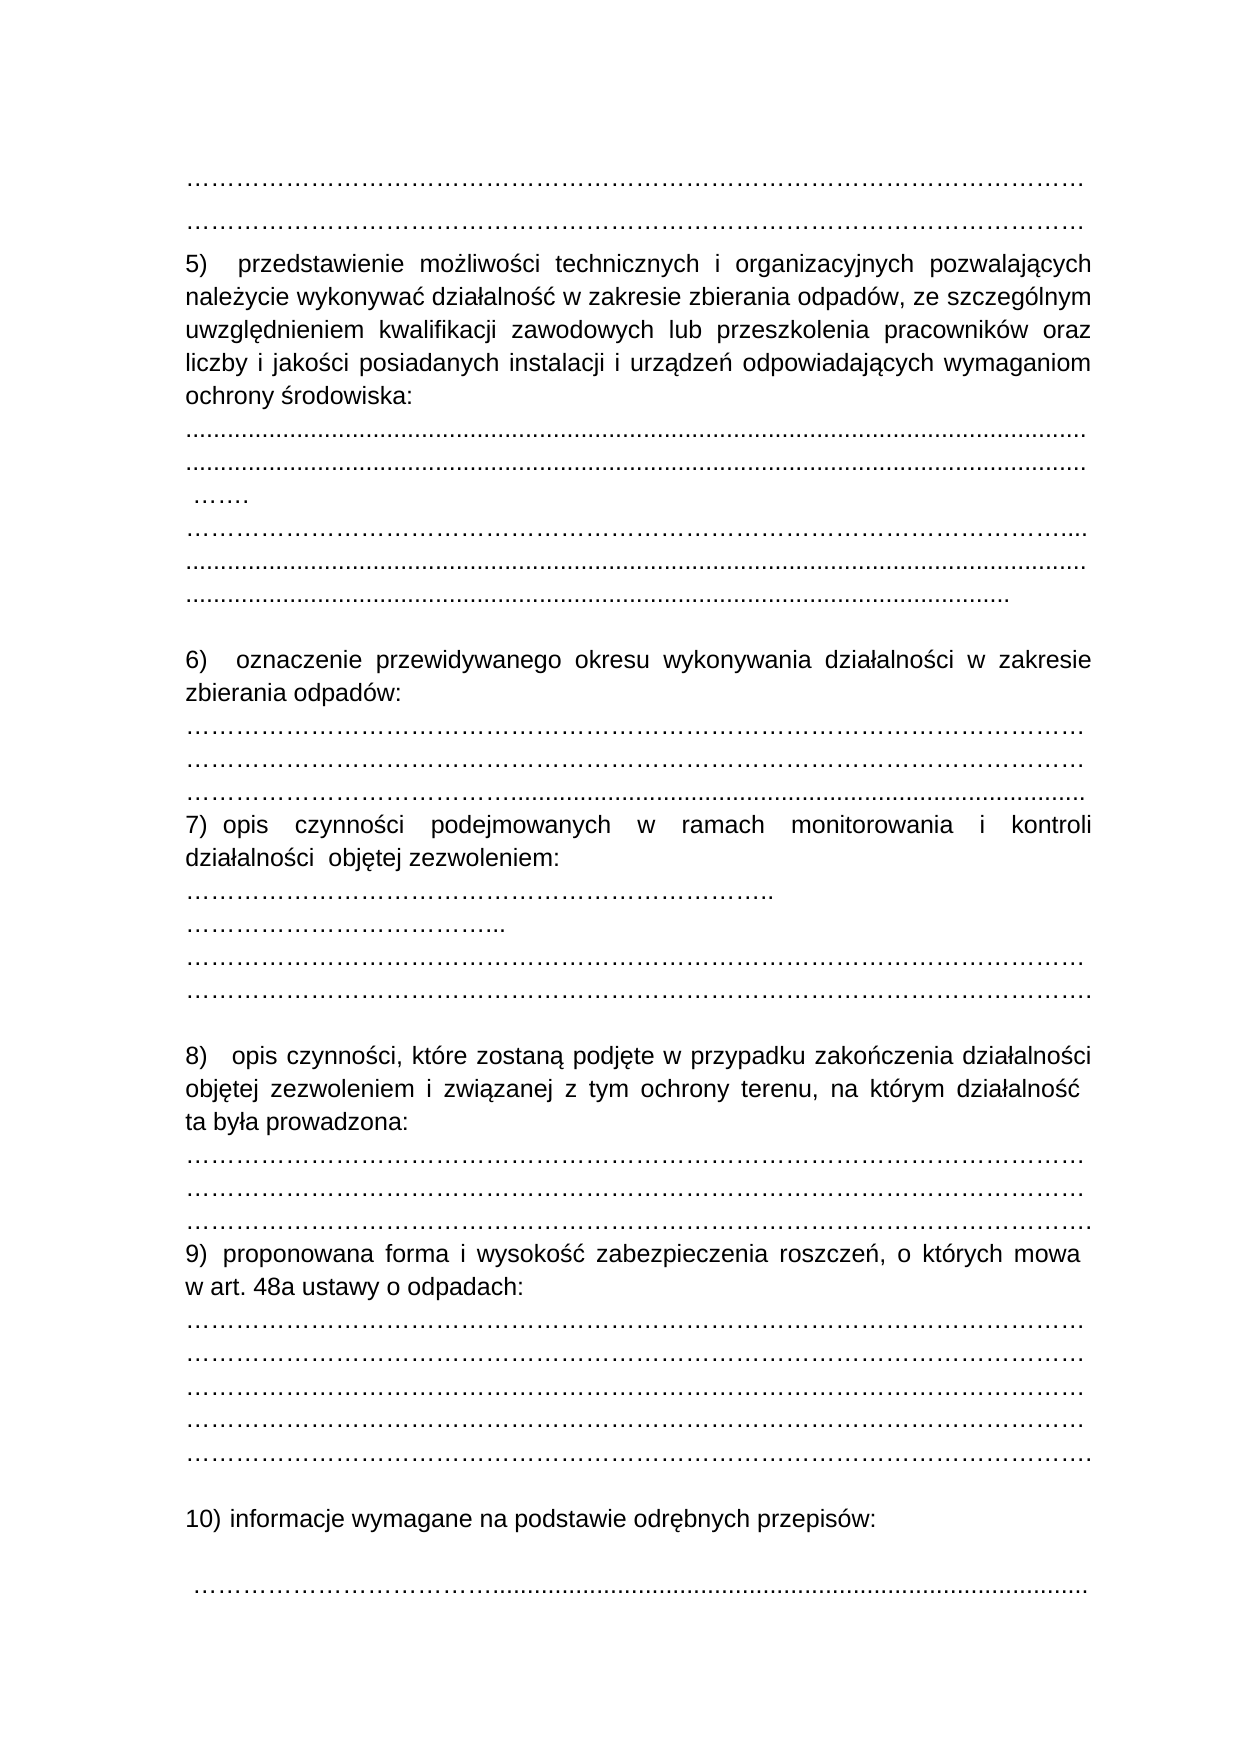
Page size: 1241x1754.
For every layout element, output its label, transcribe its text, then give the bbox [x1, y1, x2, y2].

list oznaczenie przewidywanego okresu wykonywania działalności w zakresie zbierania odpadów: [185, 645, 1093, 707]
text …………………………………………………………………………………………………………………………………………………………………………………………………………………………………................................................................................... [185, 711, 1093, 806]
text …….……………………………………………………………………………………………............................................................................................................................................................................................................................................................. [185, 480, 1093, 608]
text ………………………………………………………………………………………………………………………………………………………………………………………………………………………………………………………………………………………………………………………………………………………………………………………………………………………………………………………………………………………………. [185, 1305, 1093, 1466]
list proponowana forma i wysokość zabezpieczenia roszczeń, o których mowa w art. 48a ustawy o odpadach: [185, 1239, 1093, 1301]
list przedstawienie możliwości technicznych i organizacyjnych pozwalających należycie wykonywać działalność w zakresie zbierania odpadów, ze szczególnym uwzględnieniem kwalifikacji zawodowych lub przeszkolenia pracowników oraz liczby i jakości posiadanych instalacji i urządzeń odpowiadających wymaganiom ochrony środowiska: [185, 249, 1093, 409]
list opis czynności podejmowanych w ramach monitorowania i kontroli działalności objętej zezwoleniem: [185, 810, 1093, 872]
text ……………………………………………………………………………………………………………………………………………………………………………………………… [185, 162, 1093, 234]
text ………………………………...................................................................................... [192, 1537, 1093, 1598]
text ………………………………………………………………………………………………………………………………………………………………………………………………………………………………………………………………………………………………. [185, 1140, 1093, 1235]
list opis czynności, które zostaną podjęte w przypadku zakończenia działalności objętej zezwoleniem i związanej z tym ochrony terenu, na którym działalność ta była prowadzona: [185, 1041, 1093, 1136]
list informacje wymagane na podstawie odrębnych przepisów: [185, 1503, 1093, 1532]
text .................................................................................................................................................................................................................................................................... [185, 414, 1093, 476]
text ……………………………………………………………..………………………………...………………………………………………………………………………………………………………………………………………………………………………………………. [185, 876, 1093, 1004]
